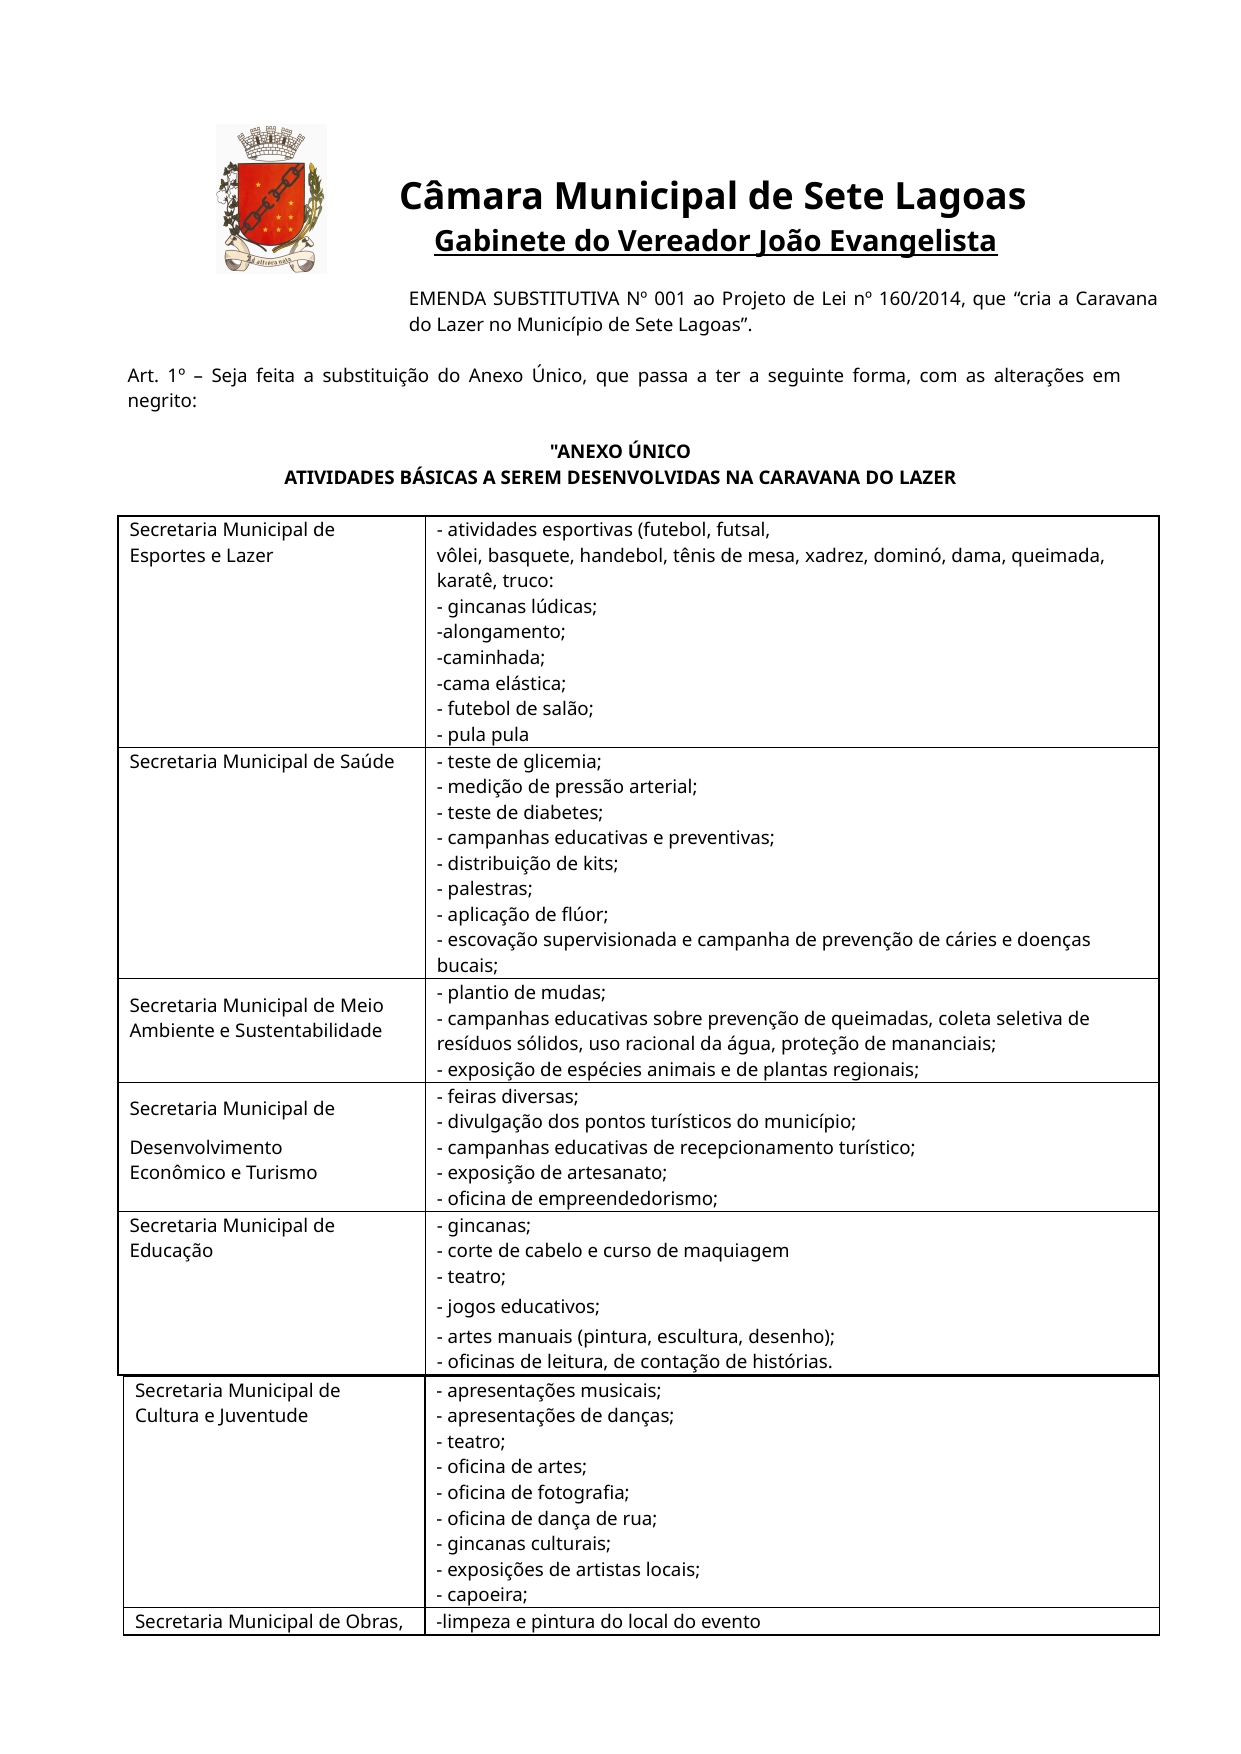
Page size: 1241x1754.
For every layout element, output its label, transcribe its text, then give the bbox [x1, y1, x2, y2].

text Gabinete do Vereador João Evangelista [327, 220, 1122, 260]
table_cell - oficina de dança de rua; [426, 1505, 1159, 1530]
table_cell - jogos educativos; [426, 1289, 1158, 1323]
table_cell [119, 876, 425, 901]
table_cell Secretaria Municipal de [119, 1083, 354, 1134]
table_cell - teatro; [426, 1428, 1159, 1454]
table_cell [119, 799, 425, 824]
table_cell [119, 1323, 354, 1374]
table_cell [354, 1289, 425, 1323]
table_cell - plantio de mudas; - campanhas educativas sobre prevenção de queimadas, coleta seletiva de resíduos sólidos, uso racional da água, proteção de mananciais; [426, 979, 1158, 1056]
table_cell [354, 1212, 425, 1263]
table_cell [354, 1134, 425, 1159]
table_cell - capoeira; [426, 1581, 1159, 1607]
table_cell - exposição de artesanato; - oficina de empreendedorismo; [426, 1160, 1158, 1211]
table_cell - aplicação de flúor; - escovação supervisionada e campanha de prevenção de cáries e doenças bucais; [426, 901, 1158, 978]
table_cell Cultura e Juventude [124, 1403, 424, 1428]
table_cell [119, 1056, 425, 1081]
table_cell Econômico e Turismo [119, 1160, 354, 1211]
table_cell Secretaria Municipal de Meio Ambiente e Sustentabilidade [119, 979, 425, 1056]
table_cell [354, 1263, 425, 1289]
table_header - atividades esportivas (futebol, futsal, [437, 517, 1158, 542]
table_cell - apresentações de danças; [426, 1403, 1159, 1428]
table_cell - teste de glicemia; - medição de pressão arterial; [426, 748, 1158, 799]
text ATIVIDADES BÁSICAS A SEREM DESENVOLVIDAS NA CARAVANA DO LAZER [118, 464, 1122, 489]
table_cell vôlei, basquete, handebol, tênis de mesa, xadrez, dominó, dama, queimada, karatê, truco: [437, 542, 1158, 593]
table_cell [119, 825, 425, 850]
table_cell - exposição de espécies animais e de plantas regionais; [426, 1056, 1158, 1081]
table_cell - distribuição de kits; [426, 850, 1158, 876]
table_cell [354, 1083, 425, 1134]
table_cell - campanhas educativas e preventivas; [426, 825, 1158, 850]
picture [216, 124, 327, 274]
table_cell [354, 1160, 425, 1211]
table_cell - oficina de artes; [426, 1454, 1159, 1479]
table_header - apresentações musicais; [426, 1377, 1159, 1403]
table_cell - artes manuais (pintura, escultura, desenho); - oficinas de leitura, de contação de histórias. [426, 1323, 1158, 1374]
text EMENDA SUBSTITUTIVA Nº 001 ao Projeto de Lei nº 160/2014, que “cria a Caravana do Lazer no Município de Sete Lagoas”. [409, 285, 1158, 336]
table_cell [354, 1323, 425, 1374]
table_cell [119, 1263, 354, 1289]
table_header [426, 517, 437, 746]
table_cell -caminhada; -cama elástica; - futebol de salão; - pula pula [437, 644, 1158, 746]
table_cell - feiras diversas; - divulgação dos pontos turísticos do município; [426, 1083, 1158, 1134]
table_cell - gincanas lúdicas; [437, 593, 1158, 619]
table_cell - campanhas educativas de recepcionamento turístico; [426, 1134, 1158, 1159]
table_cell [119, 1289, 354, 1323]
table_cell - gincanas; - corte de cabelo e curso de maquiagem [426, 1212, 1158, 1263]
text Câmara Municipal de Sete Lagoas [327, 169, 1122, 220]
table_cell -limpeza e pintura do local do evento [426, 1608, 1159, 1634]
table_cell [124, 1428, 424, 1454]
table_cell [124, 1454, 424, 1479]
table_cell - oficina de fotografia; [426, 1479, 1159, 1505]
table_cell [124, 1556, 424, 1581]
table_cell [124, 1530, 424, 1556]
table_cell Desenvolvimento [119, 1134, 354, 1159]
table_cell -alongamento; [437, 619, 1158, 644]
table_cell - teatro; [426, 1263, 1158, 1289]
table_cell - palestras; [426, 876, 1158, 901]
table_cell [119, 850, 425, 876]
table_cell [119, 901, 425, 978]
text [118, 169, 216, 220]
table_cell [124, 1479, 424, 1505]
table_cell - exposições de artistas locais; [426, 1556, 1159, 1581]
table_cell Secretaria Municipal de Obras, [124, 1608, 424, 1634]
text "ANEXO ÚNICO [118, 438, 1122, 464]
text Art. 1º – Seja feita a substituição do Anexo Único, que passa a ter a seguinte forma, com as alterações em negrito: [127, 362, 1122, 413]
table_cell - gincanas culturais; [426, 1530, 1159, 1556]
table_cell [124, 1581, 424, 1607]
table_cell - teste de diabetes; [426, 799, 1158, 824]
table_header Secretaria Municipal de [124, 1377, 424, 1403]
text [118, 220, 216, 260]
table_header Secretaria Municipal de Esportes e Lazer [119, 517, 425, 746]
table_cell Secretaria Municipal de Educação [119, 1212, 354, 1263]
table_cell [124, 1505, 424, 1530]
table_cell Secretaria Municipal de Saúde [119, 748, 425, 799]
